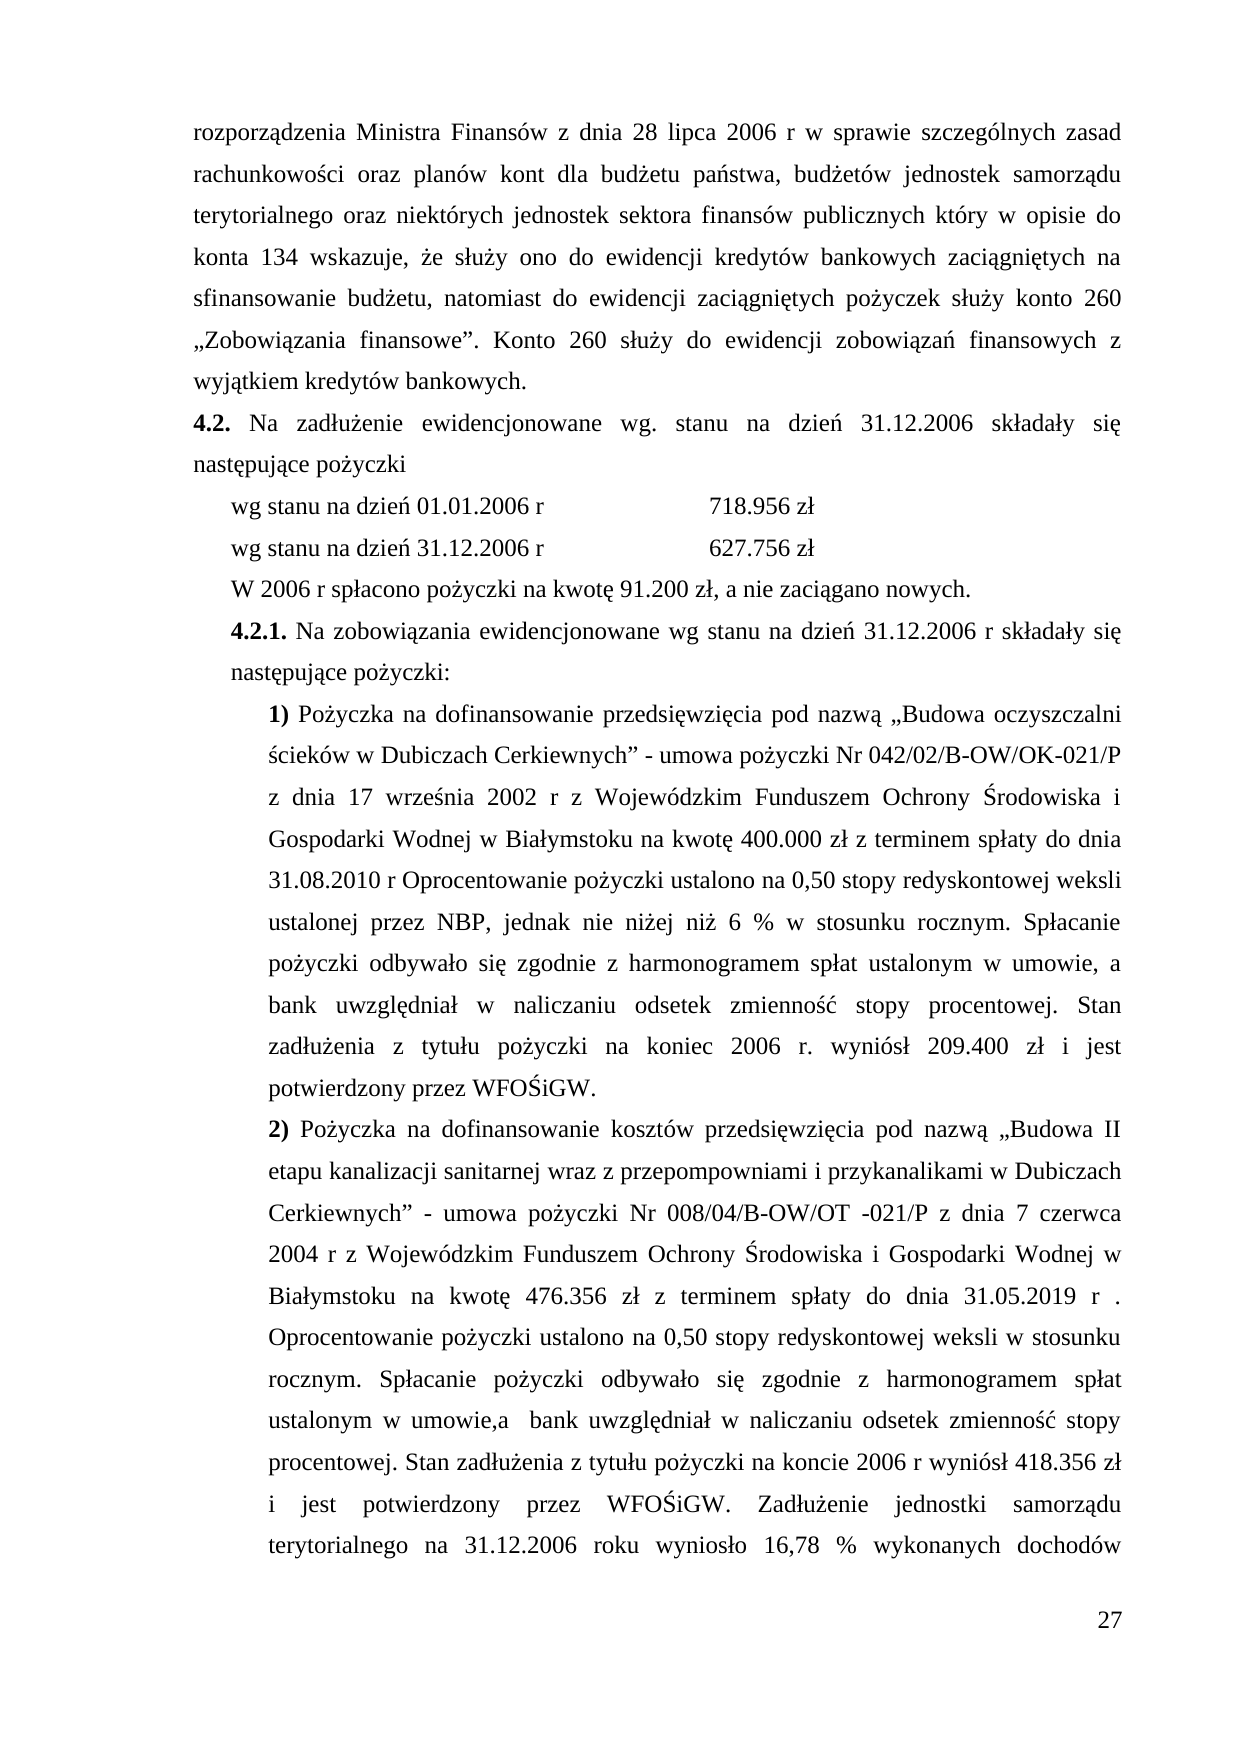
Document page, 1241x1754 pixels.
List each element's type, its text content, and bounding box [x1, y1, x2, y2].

list 1) Pożyczka na dofinansowanie przedsięwzięcia pod nazwą „Budowa oczyszczalni ścieków w Dubiczach Cerkiewnych” - umowa pożyczki Nr 042/02/B-OW/OK-021/P z dnia 17 września 2002 r z Wojewódzkim Funduszem Ochrony Środowiska i Gospodarki Wodnej w Białymstoku na kwotę 400.000 zł z terminem spłaty do dnia 31.08.2010 r Oprocentowanie pożyczki ustalono na 0,50 stopy redyskontowej weksli ustalonej przez NBP, jednak nie niżej niż 6 % w stosunku rocznym. Spłacanie pożyczki odbywało się zgodnie z harmonogramem spłat ustalonym w umowie, a bank uwzględniał w naliczaniu odsetek zmienność stopy procentowej. Stan zadłużenia z tytułu pożyczki na koniec 2006 r. wyniósł 209.400 zł i jest potwierdzony przez WFOŚiGW. [231, 700, 1122, 1102]
list 4.2.1. Na zobowiązania ewidencjonowane wg stanu na dzień 31.12.2006 r składały się następujące pożyczki: [193, 617, 1122, 686]
list 4.2. Na zadłużenie ewidencjonowane wg. stanu na dzień 31.12.2006 składały się następujące pożyczki [156, 409, 1122, 478]
list rozporządzenia Ministra Finansów z dnia 28 lipca 2006 r w sprawie szczególnych zasad rachunkowości oraz planów kont dla budżetu państwa, budżetów jednostek samorządu terytorialnego oraz niektórych jednostek sektora finansów publicznych który w opisie do konta 134 wskazuje, że służy ono do ewidencji kredytów bankowych zaciągniętych na sfinansowanie budżetu, natomiast do ewidencji zaciągniętych pożyczek służy konto 260 „Zobowiązania finansowe”. Konto 260 służy do ewidencji zobowiązań finansowych z wyjątkiem kredytów bankowych. [156, 118, 1122, 395]
list wg stanu na dzień 31.12.2006 r 627.756 zł [193, 534, 1122, 561]
list W 2006 r spłacono pożyczki na kwotę 91.200 zł, a nie zaciągano nowych. [193, 575, 1122, 603]
list wg stanu na dzień 01.01.2006 r 718.956 zł [193, 492, 1122, 520]
list 2) Pożyczka na dofinansowanie kosztów przedsięwzięcia pod nazwą „Budowa II etapu kanalizacji sanitarnej wraz z przepompowniami i przykanalikami w Dubiczach Cerkiewnych” - umowa pożyczki Nr 008/04/B-OW/OT -021/P z dnia 7 czerwca 2004 r z Wojewódzkim Funduszem Ochrony Środowiska i Gospodarki Wodnej w Białymstoku na kwotę 476.356 zł z terminem spłaty do dnia 31.05.2019 r . Oprocentowanie pożyczki ustalono na 0,50 stopy redyskontowej weksli w stosunku rocznym. Spłacanie pożyczki odbywało się zgodnie z harmonogramem spłat ustalonym w umowie,a bank uwzględniał w naliczaniu odsetek zmienność stopy procentowej. Stan zadłużenia z tytułu pożyczki na koncie 2006 r wyniósł 418.356 zł i jest potwierdzony przez WFOŚiGW. Zadłużenie jednostki samorządu terytorialnego na 31.12.2006 roku wyniosło 16,78 % wykonanych dochodów [231, 1116, 1122, 1559]
